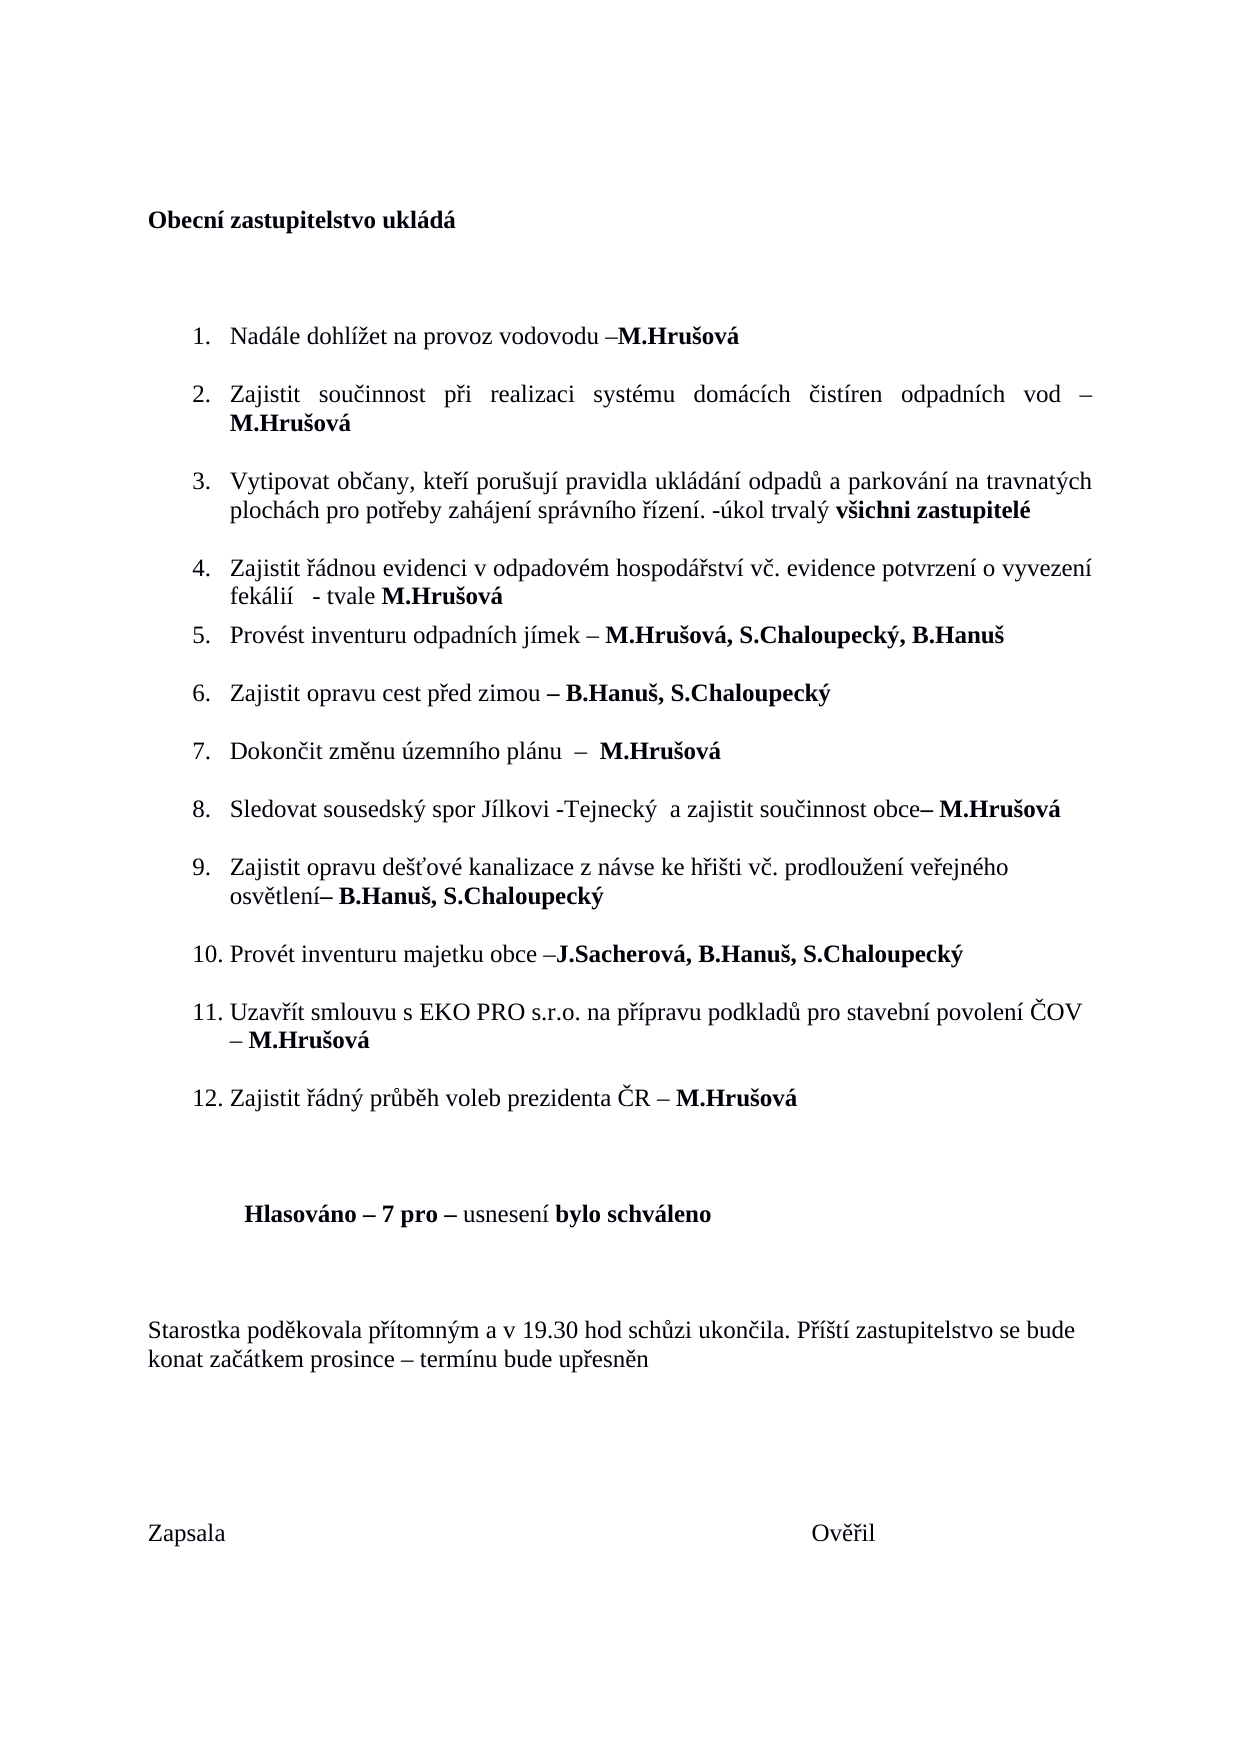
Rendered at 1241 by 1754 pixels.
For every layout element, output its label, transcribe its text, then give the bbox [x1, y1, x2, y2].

list Nadále dohlížet na provoz vodovodu –M.Hrušová [192, 321, 1093, 350]
list Zajistit opravu dešťové kanalizace z návse ke hřišti vč. prodloužení veřejného osvětlení– B.Hanuš, S.Chaloupecký [192, 852, 1093, 910]
list Provést inventuru odpadních jímek – M.Hrušová, S.Chaloupecký, B.Hanuš [192, 621, 1093, 649]
list Zajistit řádný průběh voleb prezidenta ČR – M.Hrušová [192, 1083, 1093, 1112]
text Obecní zastupitelstvo ukládá [148, 206, 1093, 234]
text Starostka poděkovala přítomným a v 19.30 hod schůzi ukončila. Příští zastupitelstvo se bude konat začátkem prosince – termínu bude upřesněn [148, 1315, 1093, 1373]
list Zajistit součinnost při realizaci systému domácích čistíren odpadních vod – M.Hrušová [192, 379, 1093, 437]
list Zajistit řádnou evidenci v odpadovém hospodářství vč. evidence potvrzení o vyvezení fekálií - tvale M.Hrušová [192, 553, 1093, 610]
text Hlasováno – 7 pro – usnesení bylo schváleno [244, 1199, 1093, 1228]
list Uzavřít smlouvu s EKO PRO s.r.o. na přípravu podkladů pro stavební povolení ČOV – M.Hrušová [192, 997, 1093, 1054]
list Zajistit opravu cest před zimou – B.Hanuš, S.Chaloupecký [192, 678, 1093, 707]
list Vytipovat občany, kteří porušují pravidla ukládání odpadů a parkování na travnatých plochách pro potřeby zahájení správního řízení. -úkol trvalý všichni zastupitelé [192, 466, 1093, 523]
text Zapsala Ověřil [148, 1518, 1093, 1546]
list Dokončit změnu územního plánu – M.Hrušová [192, 736, 1093, 765]
list Provét inventuru majetku obce –J.Sacherová, B.Hanuš, S.Chaloupecký [192, 939, 1093, 968]
list Sledovat sousedský spor Jílkovi -Tejnecký a zajistit součinnost obce– M.Hrušová [192, 794, 1093, 823]
